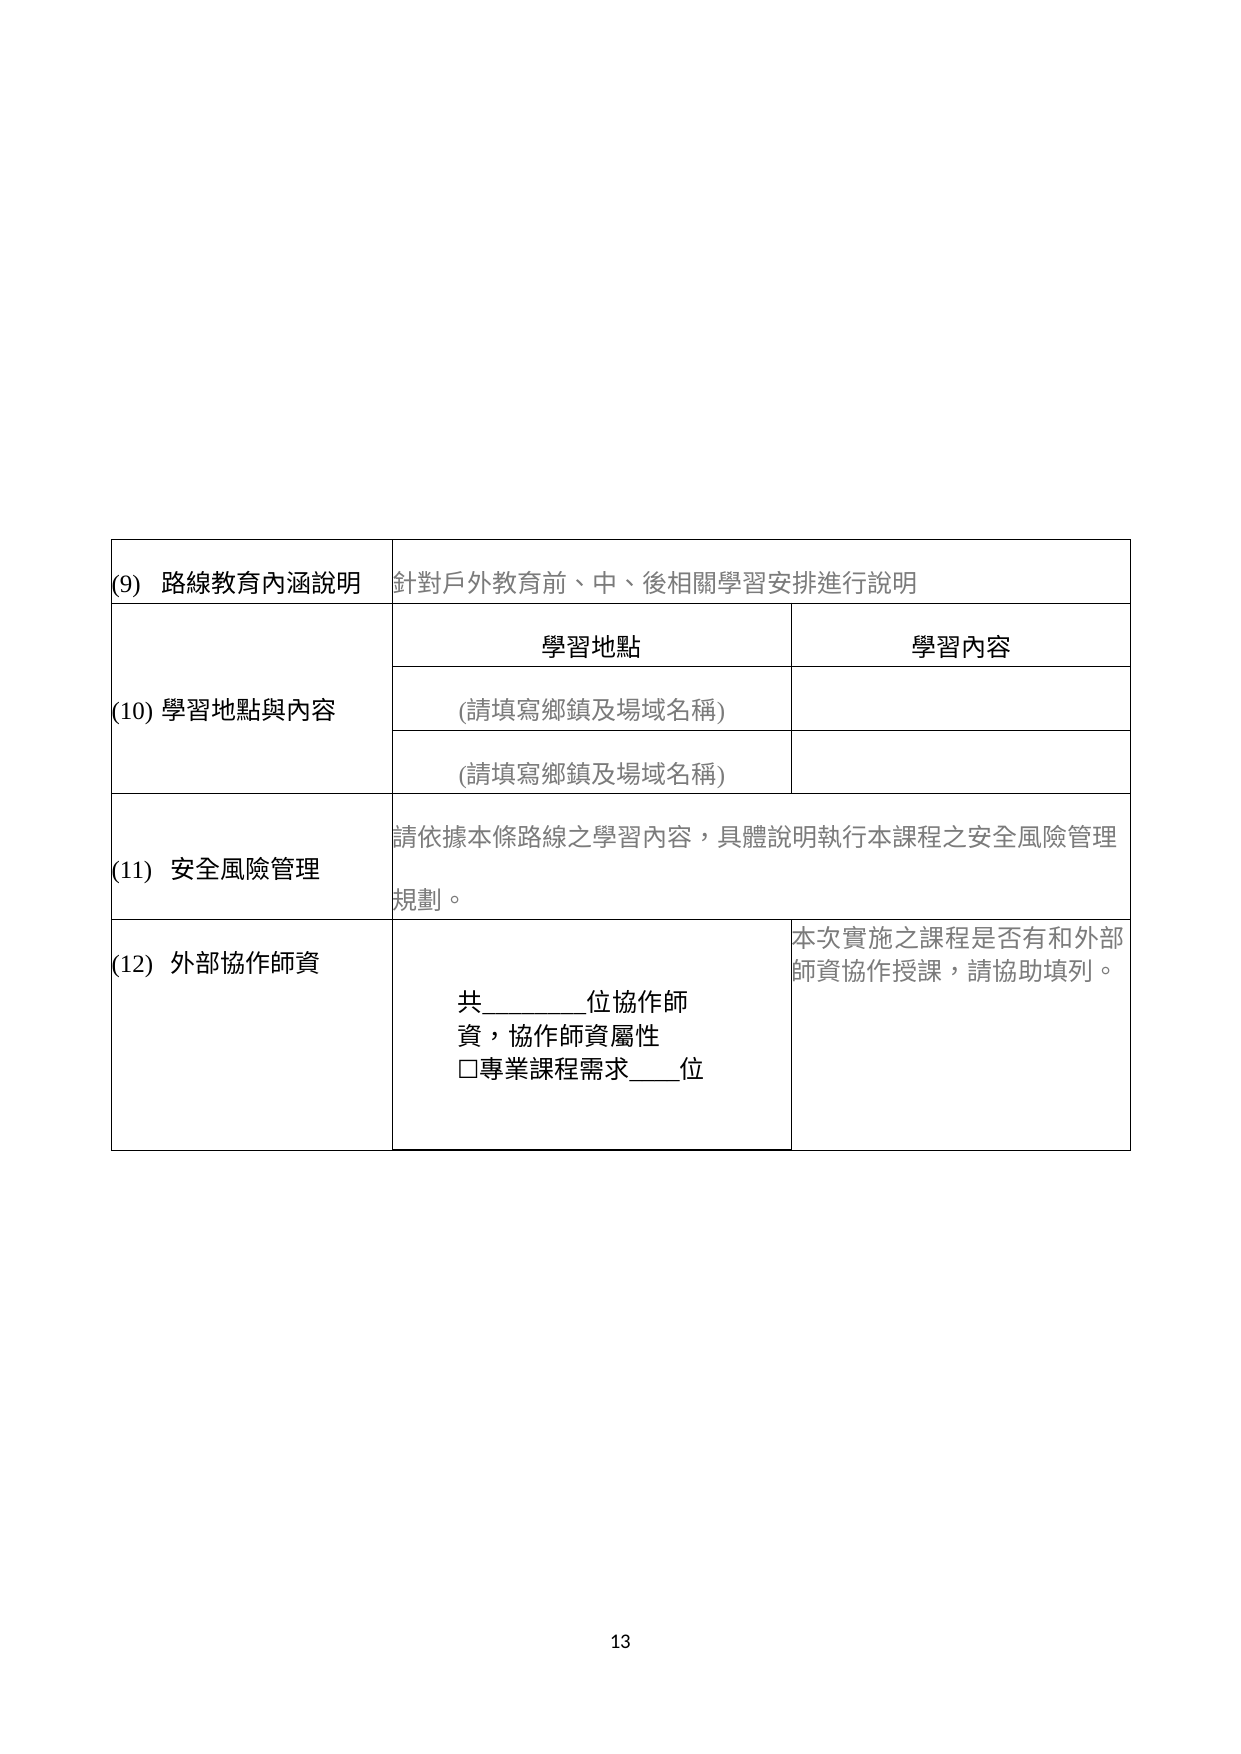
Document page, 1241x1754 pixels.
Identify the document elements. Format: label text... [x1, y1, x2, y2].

table_cell 學習地點與內容 [112, 604, 392, 793]
table_cell (請填寫鄉鎮及場域名稱) [393, 731, 791, 793]
table_cell 請依據本條路線之學習內容，具體說明執行本課程之安全風險管理規劃。 [393, 794, 1130, 919]
table_cell 路線教育內涵說明 [112, 540, 392, 603]
table_cell [792, 731, 1130, 793]
table_cell 針對戶外教育前、中、後相關學習安排進行說明 [393, 540, 1130, 603]
table_cell 學習內容 [792, 604, 1130, 666]
table_cell 安全風險管理 [112, 794, 392, 919]
table_cell 學習地點 [393, 604, 791, 666]
table_cell 共________位協作師資，協作師資屬性 ☐專業課程需求____位 [393, 920, 791, 1149]
table_cell 外部協作師資 [112, 920, 392, 1149]
table_cell (請填寫鄉鎮及場域名稱) [393, 667, 791, 730]
table_cell [792, 667, 1130, 730]
table_cell 本次實施之課程是否有和外部師資協作授課，請協助填列。 [792, 920, 1130, 1149]
